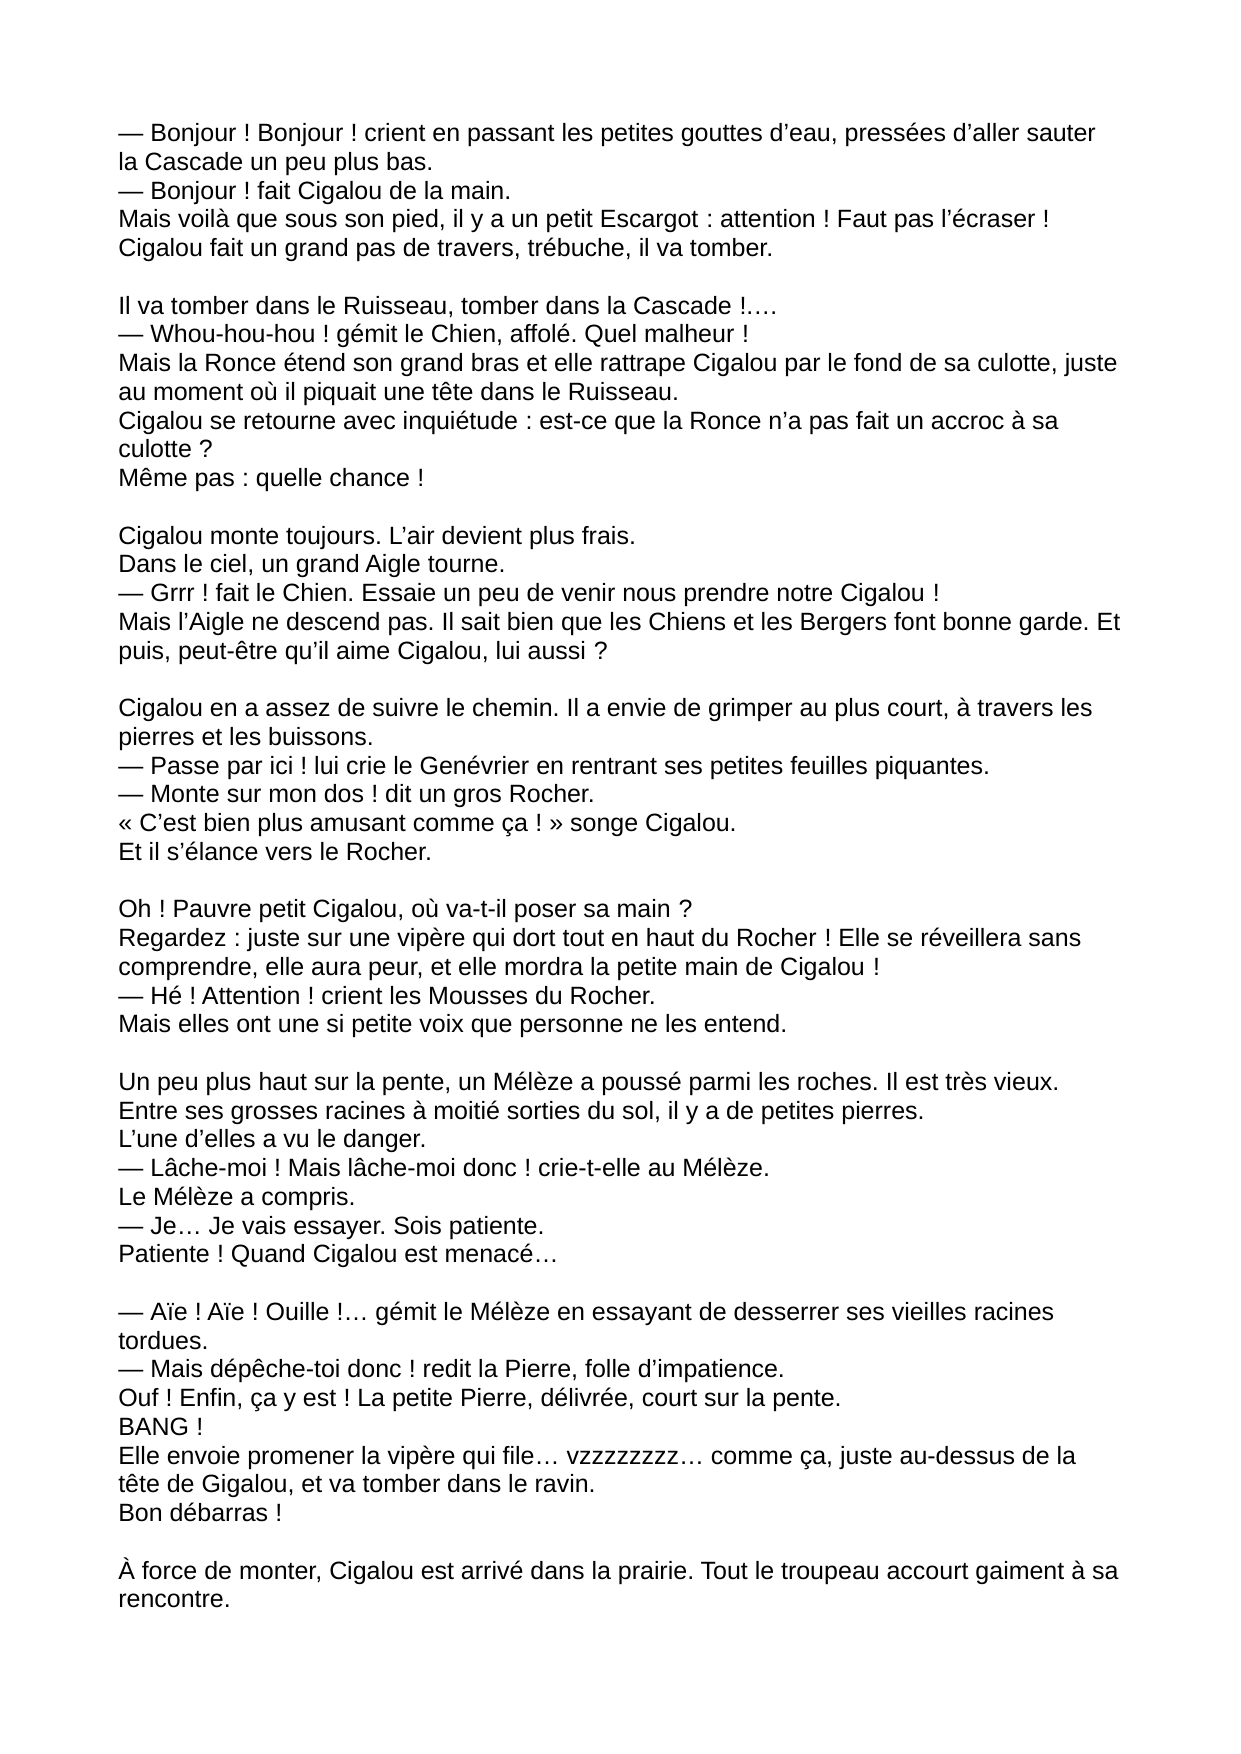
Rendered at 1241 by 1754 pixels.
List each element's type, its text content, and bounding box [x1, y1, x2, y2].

text Oh ! Pauvre petit Cigalou, où va-t-il poser sa main ? [118, 894, 1122, 923]
text Même pas : quelle chance ! [118, 463, 1122, 492]
text Cigalou monte toujours. L’air devient plus frais. [118, 521, 1122, 549]
text — Bonjour ! Bonjour ! crient en passant les petites gouttes d’eau, pressées d’aller sauter la Cascade un peu plus bas. [118, 118, 1122, 176]
text À force de monter, Cigalou est arrivé dans la prairie. Tout le troupeau accourt gaiment à sa rencontre. [118, 1556, 1122, 1613]
text — Lâche-moi ! Mais lâche-moi donc ! crie-t-elle au Mélèze. [118, 1153, 1122, 1182]
text — Je… Je vais essayer. Sois patiente. [118, 1211, 1122, 1239]
text Il va tomber dans le Ruisseau, tomber dans la Cascade !.… [118, 291, 1122, 319]
text BANG ! [118, 1412, 1122, 1441]
text — Monte sur mon dos ! dit un gros Rocher. [118, 779, 1122, 808]
text Cigalou fait un grand pas de travers, trébuche, il va tomber. [118, 233, 1122, 262]
text Cigalou en a assez de suivre le chemin. Il a envie de grimper au plus court, à travers les pierres et les buissons. [118, 693, 1122, 751]
text — Passe par ici ! lui crie le Genévrier en rentrant ses petites feuilles piquantes. [118, 751, 1122, 779]
text — Grrr ! fait le Chien. Essaie un peu de venir nous prendre notre Cigalou ! [118, 578, 1122, 607]
text — Whou-hou-hou ! gémit le Chien, affolé. Quel malheur ! [118, 319, 1122, 348]
text Mais l’Aigle ne descend pas. Il sait bien que les Chiens et les Bergers font bonne garde. Et puis, peut-être qu’il aime Cigalou, lui aussi ? [118, 607, 1122, 664]
text Ouf ! Enfin, ça y est ! La petite Pierre, délivrée, court sur la pente. [118, 1383, 1122, 1412]
text Un peu plus haut sur la pente, un Mélèze a poussé parmi les roches. Il est très vieux. Entre ses grosses racines à moitié sorties du sol, il y a de petites pierres. [118, 1067, 1122, 1124]
text Mais elles ont une si petite voix que personne ne les entend. [118, 1009, 1122, 1038]
text Elle envoie promener la vipère qui file… vzzzzzzzz… comme ça, juste au-dessus de la tête de Gigalou, et va tomber dans le ravin. [118, 1441, 1122, 1498]
text Mais la Ronce étend son grand bras et elle rattrape Cigalou par le fond de sa culotte, juste au moment où il piquait une tête dans le Ruisseau. [118, 348, 1122, 406]
text Cigalou se retourne avec inquiétude : est-ce que la Ronce n’a pas fait un accroc à sa culotte ? [118, 406, 1122, 463]
text Patiente ! Quand Cigalou est menacé… [118, 1239, 1122, 1268]
text L’une d’elles a vu le danger. [118, 1124, 1122, 1153]
text « C’est bien plus amusant comme ça ! » songe Cigalou. [118, 808, 1122, 837]
text — Bonjour ! fait Cigalou de la main. [118, 176, 1122, 204]
text Bon débarras ! [118, 1498, 1122, 1527]
text Mais voilà que sous son pied, il y a un petit Escargot : attention ! Faut pas l’écraser ! [118, 204, 1122, 233]
text Regardez : juste sur une vipère qui dort tout en haut du Rocher ! Elle se réveillera sans comprendre, elle aura peur, et elle mordra la petite main de Cigalou ! [118, 923, 1122, 981]
text Le Mélèze a compris. [118, 1182, 1122, 1211]
text Dans le ciel, un grand Aigle tourne. [118, 549, 1122, 578]
text — Mais dépêche-toi donc ! redit la Pierre, folle d’impatience. [118, 1354, 1122, 1383]
text — Aïe ! Aïe ! Ouille !… gémit le Mélèze en essayant de desserrer ses vieilles racines tordues. [118, 1297, 1122, 1354]
text — Hé ! Attention ! crient les Mousses du Rocher. [118, 981, 1122, 1009]
text Et il s’élance vers le Rocher. [118, 837, 1122, 866]
